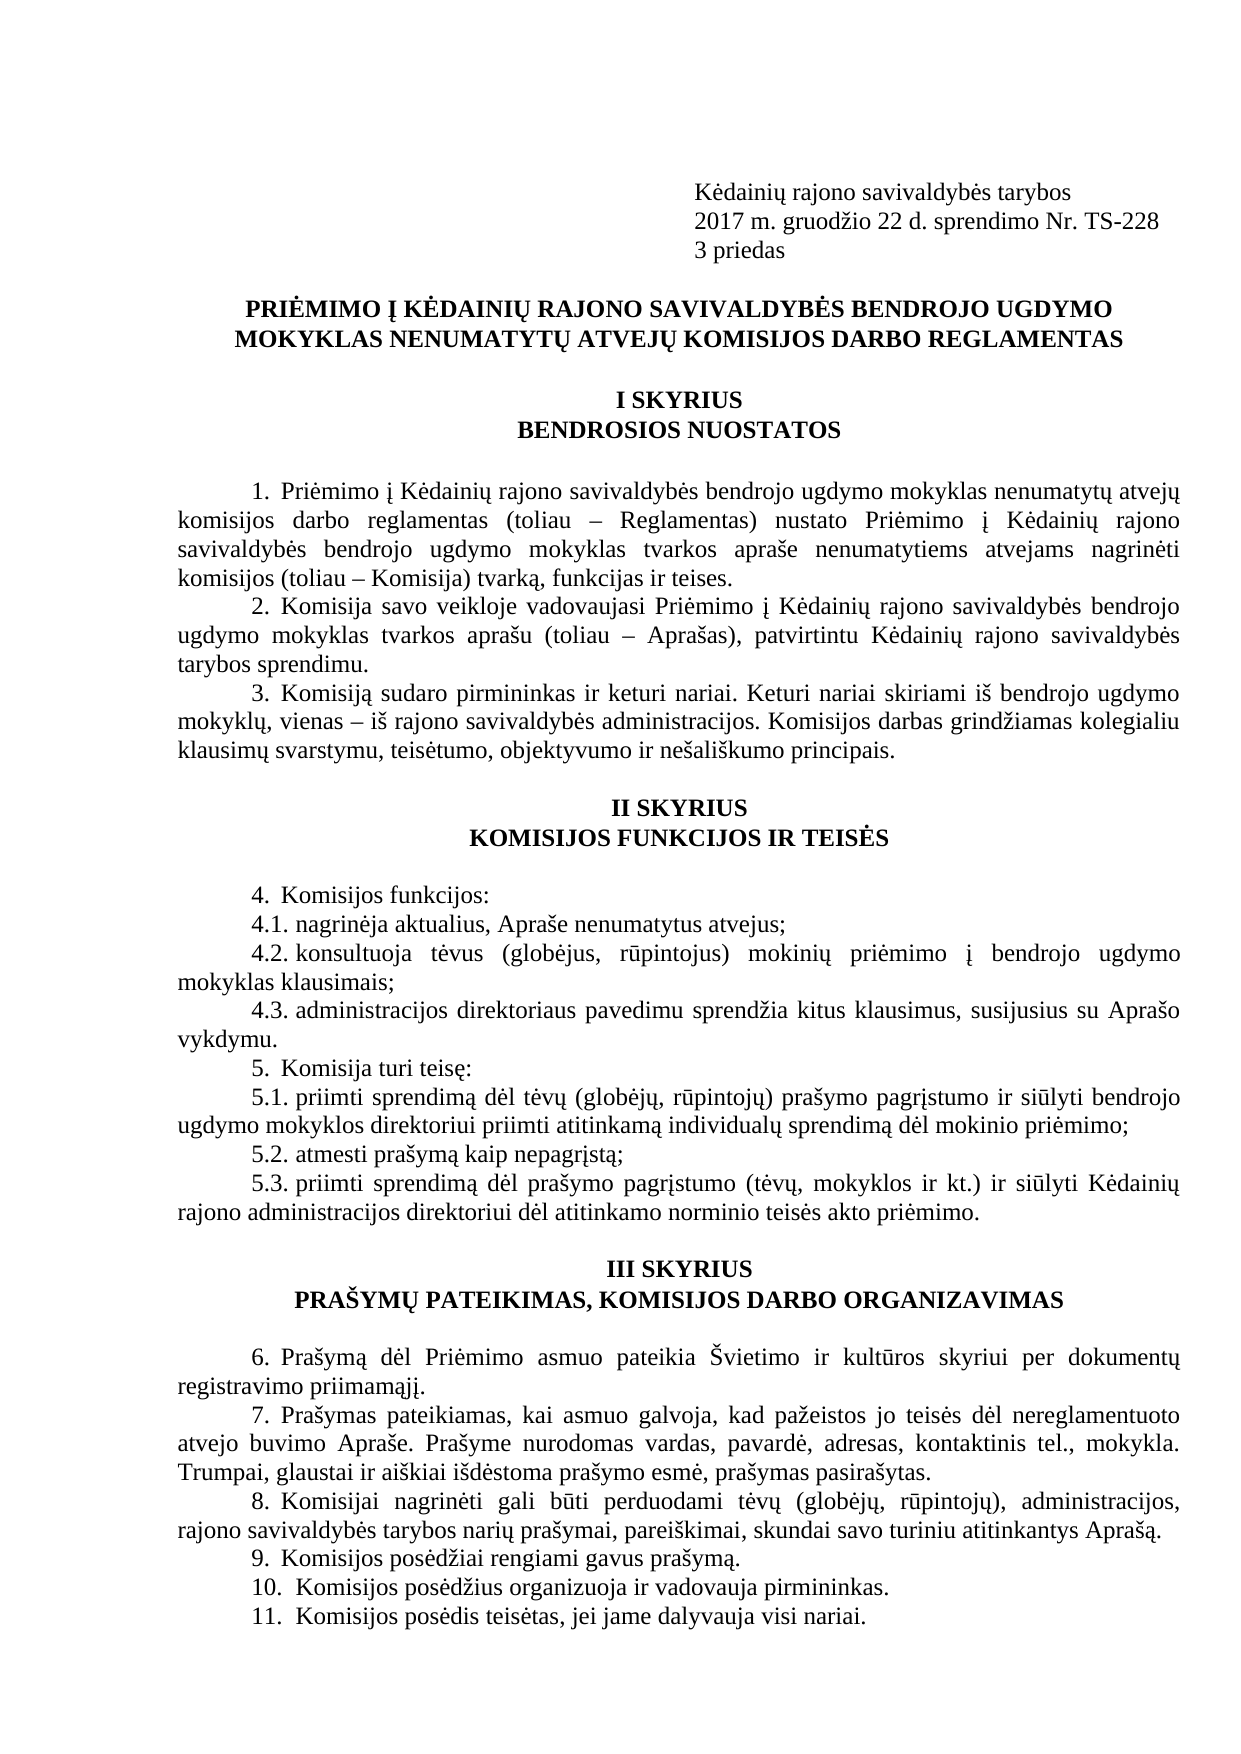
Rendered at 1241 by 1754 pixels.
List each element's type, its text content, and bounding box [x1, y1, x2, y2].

text 6. Prašymą dėl Priėmimo asmuo pateikia Švietimo ir kultūros skyriui per dokumentų registravimo priimamąjį. [177, 1342, 1181, 1400]
text 1. Priėmimo į Kėdainių rajono savivaldybės bendrojo ugdymo mokyklas nenumatytų atvejų komisijos darbo reglamentas (toliau – Reglamentas) nustato Priėmimo į Kėdainių rajono savivaldybės bendrojo ugdymo mokyklas tvarkos apraše nenumatytiems atvejams nagrinėti komisijos (toliau – Komisija) tvarką, funkcijas ir teises. [177, 476, 1181, 591]
text 5. Komisija turi teisę: [177, 1053, 1181, 1082]
text 3. Komisiją sudaro pirmininkas ir keturi nariai. Keturi nariai skiriami iš bendrojo ugdymo mokyklų, vienas – iš rajono savivaldybės administracijos. Komisijos darbas grindžiamas kolegialiu klausimų svarstymu, teisėtumo, objektyvumo ir nešališkumo principais. [177, 678, 1181, 764]
text 7. Prašymas pateikiamas, kai asmuo galvoja, kad pažeistos jo teisės dėl nereglamentuoto atvejo buvimo Apraše. Prašyme nurodomas vardas, pavardė, adresas, kontaktinis tel., mokykla. Trumpai, glaustai ir aiškiai išdėstoma prašymo esmė, prašymas pasirašytas. [177, 1400, 1181, 1486]
text 10. Komisijos posėdžius organizuoja ir vadovauja pirmininkas. [177, 1572, 1181, 1601]
text 11. Komisijos posėdis teisėtas, jei jame dalyvauja visi nariai. [177, 1601, 1181, 1630]
text 2017 m. gruodžio 22 d. sprendimo Nr. TS-228 [694, 206, 1181, 235]
text 4.2. konsultuoja tėvus (globėjus, rūpintojus) mokinių priėmimo į bendrojo ugdymo mokyklas klausimais; [177, 938, 1181, 996]
text 5.3. priimti sprendimą dėl prašymo pagrįstumo (tėvų, mokyklos ir kt.) ir siūlyti Kėdainių rajono administracijos direktoriui dėl atitinkamo norminio teisės akto priėmimo. [177, 1168, 1181, 1226]
text 9. Komisijos posėdžiai rengiami gavus prašymą. [177, 1543, 1181, 1572]
text III SKYRIUS [177, 1254, 1181, 1283]
text 5.1. priimti sprendimą dėl tėvų (globėjų, rūpintojų) prašymo pagrįstumo ir siūlyti bendrojo ugdymo mokyklos direktoriui priimti atitinkamą individualų sprendimą dėl mokinio priėmimo; [177, 1082, 1181, 1139]
text II SKYRIUS [177, 793, 1181, 821]
text PRIĖMIMO Į KĖDAINIŲ RAJONO SAVIVALDYBĖS BENDROJO UGDYMO MOKYKLAS NENUMATYTŲ ATVEJŲ KOMISIJOS DARBO REGLAMENTAS [177, 294, 1181, 353]
text I SKYRIUS [177, 385, 1181, 414]
text 4. Komisijos funkcijos: [177, 881, 1181, 909]
text Kėdainių rajono savivaldybės tarybos [694, 177, 1181, 206]
text 8. Komisijai nagrinėti gali būti perduodami tėvų (globėjų, rūpintojų), administracijos, rajono savivaldybės tarybos narių prašymai, pareiškimai, skundai savo turiniu atitinkantys Aprašą. [177, 1486, 1181, 1543]
text BENDROSIOS NUOSTATOS [177, 416, 1181, 444]
text KOMISIJOS FUNKCIJOS IR TEISĖS [177, 823, 1181, 852]
text 4.3. administracijos direktoriaus pavedimu sprendžia kitus klausimus, susijusius su Aprašo vykdymu. [177, 996, 1181, 1053]
text 3 priedas [694, 235, 1181, 263]
text 4.1. nagrinėja aktualius, Apraše nenumatytus atvejus; [177, 909, 1181, 938]
text PRAŠYMŲ PATEIKIMAS, KOMISIJOS DARBO ORGANIZAVIMAS [177, 1285, 1181, 1313]
text 5.2. atmesti prašymą kaip nepagrįstą; [177, 1139, 1181, 1168]
text 2. Komisija savo veikloje vadovaujasi Priėmimo į Kėdainių rajono savivaldybės bendrojo ugdymo mokyklas tvarkos aprašu (toliau – Aprašas), patvirtintu Kėdainių rajono savivaldybės tarybos sprendimu. [177, 591, 1181, 678]
